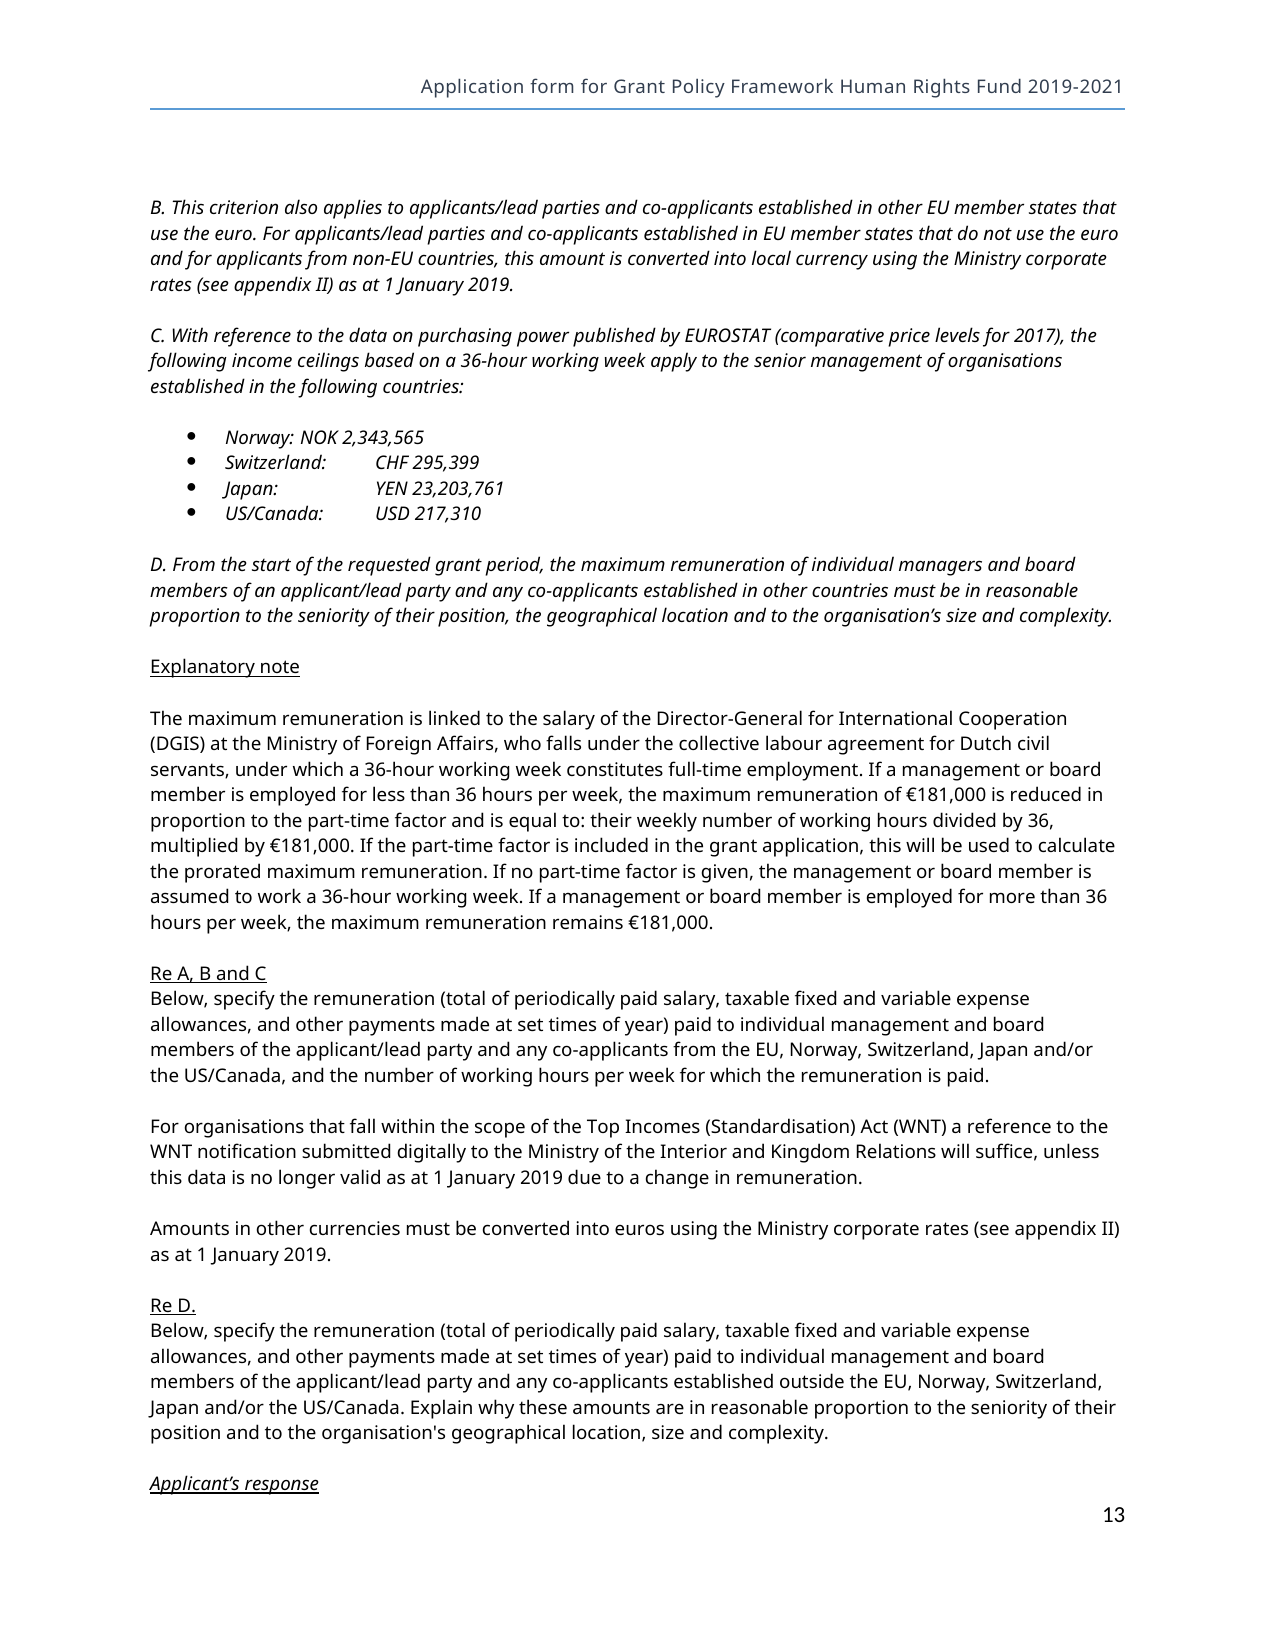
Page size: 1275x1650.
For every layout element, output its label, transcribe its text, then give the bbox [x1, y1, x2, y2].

list Japan: YEN 23,203,761 [187, 475, 1125, 501]
text Explanatory note [150, 654, 1125, 679]
text Amounts in other currencies must be converted into euros using the Ministry corporate rates (see appendix II) as at 1 January 2019. [150, 1215, 1125, 1266]
text Below, specify the remuneration (total of periodically paid salary, taxable fixed and variable expense allowances, and other payments made at set times of year) paid to individual management and board members of the applicant/lead party and any co-applicants from the EU, Norway, Switzerland, Japan and/or the US/Canada, and the number of working hours per week for which the remuneration is paid. [150, 986, 1125, 1088]
text The maximum remuneration is linked to the salary of the Director-General for International Cooperation (DGIS) at the Ministry of Foreign Affairs, who falls under the collective labour agreement for Dutch civil servants, under which a 36-hour working week constitutes full-time employment. If a management or board member is employed for less than 36 hours per week, the maximum remuneration of €181,000 is reduced in proportion to the part-time factor and is equal to: their weekly number of working hours divided by 36, multiplied by €181,000. If the part-time factor is included in the grant application, this will be used to calculate the prorated maximum remuneration. If no part-time factor is given, the management or board member is assumed to work a 36-hour working week. If a management or board member is employed for more than 36 hours per week, the maximum remuneration remains €181,000. [150, 679, 1125, 934]
text Applicant’s response [150, 1471, 1125, 1496]
text Re A, B and C [150, 960, 1125, 986]
text B. This criterion also applies to applicants/lead parties and co-applicants established in other EU member states that use the euro. For applicants/lead parties and co-applicants established in EU member states that do not use the euro and for applicants from non-EU countries, this amount is converted into local currency using the Ministry corporate rates (see appendix II) as at 1 January 2019. [150, 194, 1125, 297]
text Re D. [150, 1292, 1125, 1317]
list Switzerland: CHF 295,399 [187, 450, 1125, 475]
list Norway: NOK 2,343,565 [187, 424, 1125, 450]
text D. From the start of the requested grant period, the maximum remuneration of individual managers and board members of an applicant/lead party and any co-applicants established in other countries must be in reasonable proportion to the seniority of their position, the geographical location and to the organisation’s size and complexity. [150, 552, 1125, 628]
list US/Canada: USD 217,310 [187, 501, 1125, 526]
text C. With reference to the data on purchasing power published by EUROSTAT (comparative price levels for 2017), the following income ceilings based on a 36-hour working week apply to the senior management of organisations established in the following countries: [150, 322, 1125, 399]
text Below, specify the remuneration (total of periodically paid salary, taxable fixed and variable expense allowances, and other payments made at set times of year) paid to individual management and board members of the applicant/lead party and any co-applicants established outside the EU, Norway, Switzerland, Japan and/or the US/Canada. Explain why these amounts are in reasonable proportion to the seniority of their position and to the organisation's geographical location, size and complexity. [150, 1317, 1125, 1445]
text For organisations that fall within the scope of the Top Incomes (Standardisation) Act (WNT) a reference to the WNT notification submitted digitally to the Ministry of the Interior and Kingdom Relations will suffice, unless this data is no longer valid as at 1 January 2019 due to a change in remuneration. [150, 1113, 1125, 1190]
